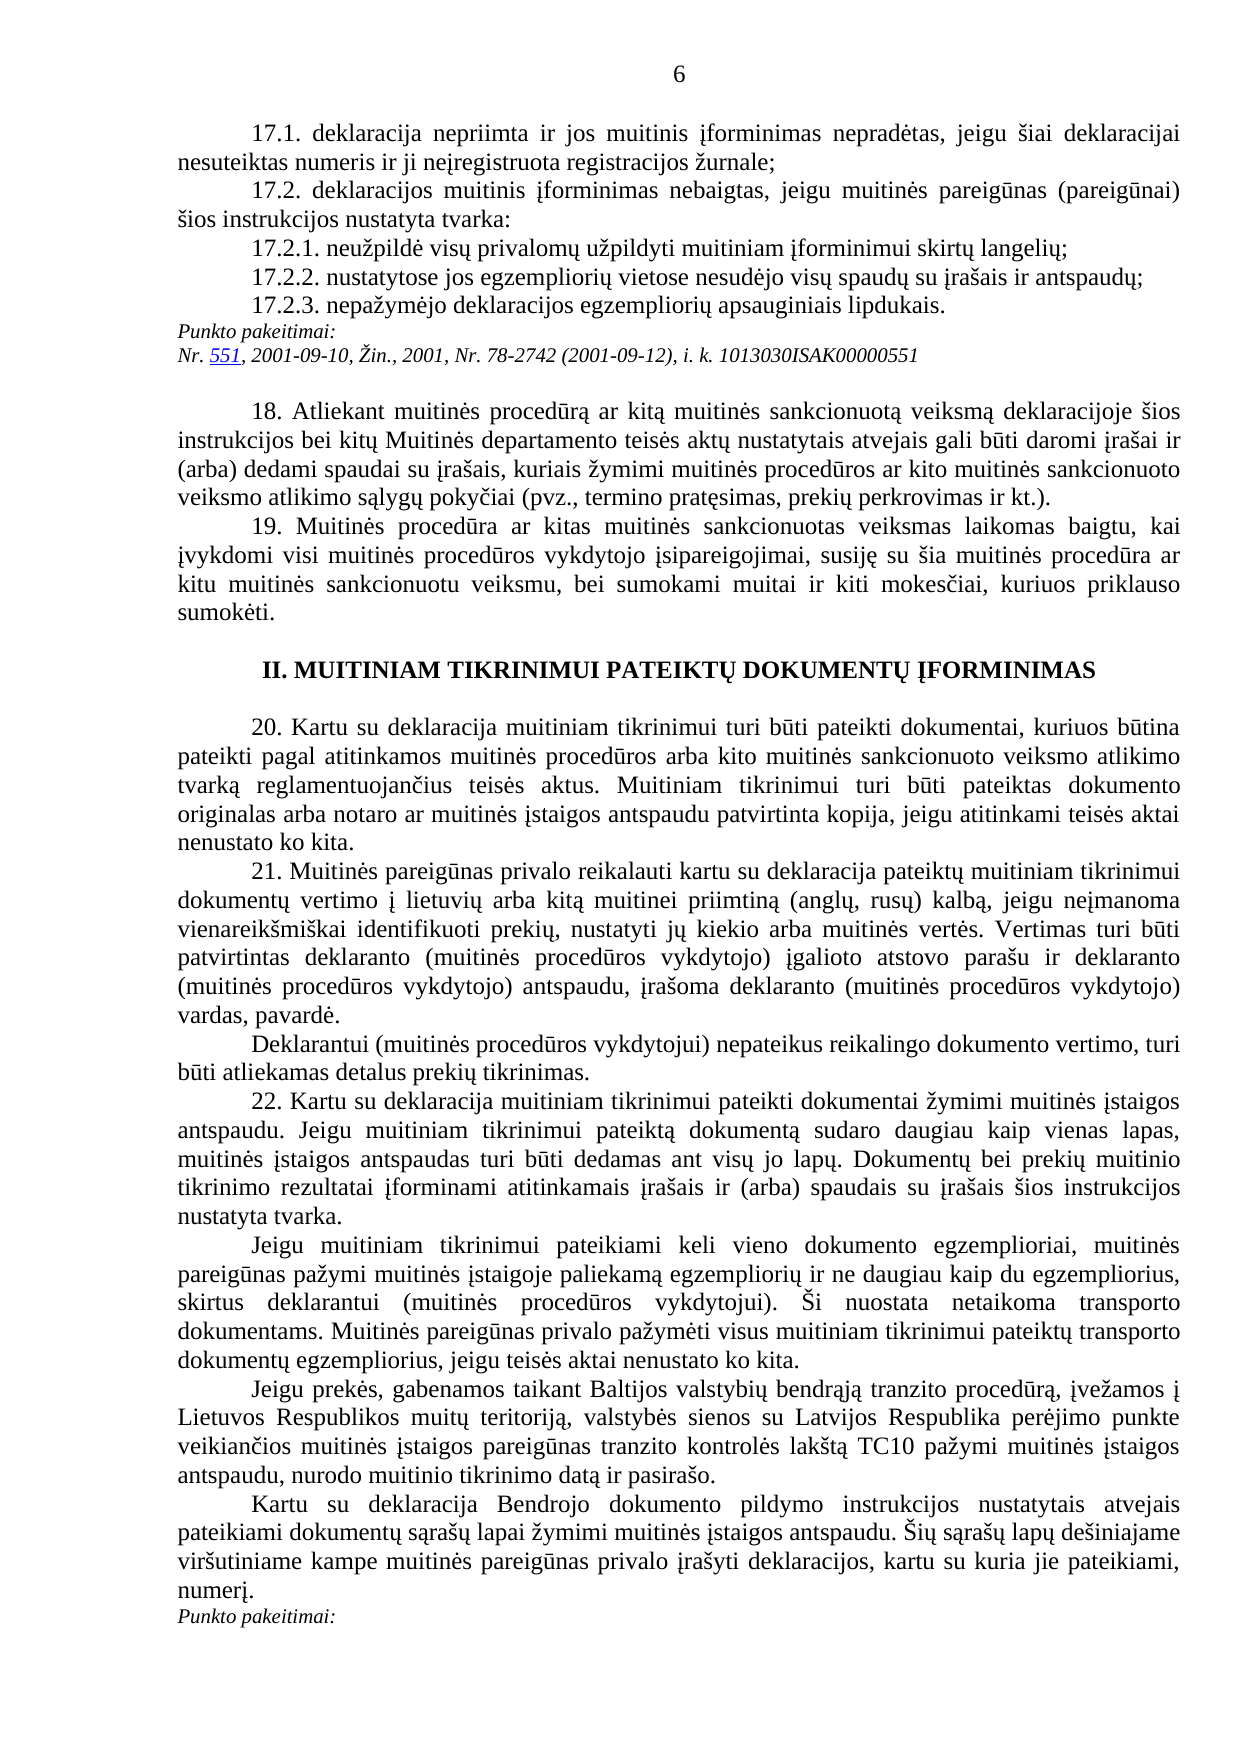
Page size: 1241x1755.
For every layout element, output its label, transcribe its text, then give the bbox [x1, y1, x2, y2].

text 22. Kartu su deklaracija muitiniam tikrinimui pateikti dokumentai žymimi muitinės įstaigos antspaudu. Jeigu muitiniam tikrinimui pateiktą dokumentą sudaro daugiau kaip vienas lapas, muitinės įstaigos antspaudas turi būti dedamas ant visų jo lapų. Dokumentų bei prekių muitinio tikrinimo rezultatai įforminami atitinkamais įrašais ir (arba) spaudais su įrašais šios instrukcijos nustatyta tvarka. [177, 1086, 1181, 1230]
text Jeigu muitiniam tikrinimui pateikiami keli vieno dokumento egzemplioriai, muitinės pareigūnas pažymi muitinės įstaigoje paliekamą egzempliorių ir ne daugiau kaip du egzempliorius, skirtus deklarantui (muitinės procedūros vykdytojui). Ši nuostata netaikoma transporto dokumentams. Muitinės pareigūnas privalo pažymėti visus muitiniam tikrinimui pateiktų transporto dokumentų egzempliorius, jeigu teisės aktai nenustato ko kita. [177, 1230, 1181, 1374]
text Jeigu prekės, gabenamos taikant Baltijos valstybių bendrąją tranzito procedūrą, įvežamos į Lietuvos Respublikos muitų teritoriją, valstybės sienos su Latvijos Respublika perėjimo punkte veikiančios muitinės įstaigos pareigūnas tranzito kontrolės lakštą TC10 pažymi muitinės įstaigos antspaudu, nurodo muitinio tikrinimo datą ir pasirašo. [177, 1374, 1181, 1489]
text 20. Kartu su deklaracija muitiniam tikrinimui turi būti pateikti dokumentai, kuriuos būtina pateikti pagal atitinkamos muitinės procedūros arba kito muitinės sankcionuoto veiksmo atlikimo tvarką reglamentuojančius teisės aktus. Muitiniam tikrinimui turi būti pateiktas dokumento originalas arba notaro ar muitinės įstaigos antspaudu patvirtinta kopija, jeigu atitinkami teisės aktai nenustato ko kita. [177, 712, 1181, 856]
text Punkto pakeitimai: [177, 1604, 1181, 1628]
text 21. Muitinės pareigūnas privalo reikalauti kartu su deklaracija pateiktų muitiniam tikrinimui dokumentų vertimo į lietuvių arba kitą muitinei priimtiną (anglų, rusų) kalbą, jeigu neįmanoma vienareikšmiškai identifikuoti prekių, nustatyti jų kiekio arba muitinės vertės. Vertimas turi būti patvirtintas deklaranto (muitinės procedūros vykdytojo) įgalioto atstovo parašu ir deklaranto (muitinės procedūros vykdytojo) antspaudu, įrašoma deklaranto (muitinės procedūros vykdytojo) vardas, pavardė. [177, 856, 1181, 1029]
text 17.2. deklaracijos muitinis įforminimas nebaigtas, jeigu muitinės pareigūnas (pareigūnai) šios instrukcijos nustatyta tvarka: [177, 176, 1181, 233]
text 17.2.2. nustatytose jos egzempliorių vietose nesudėjo visų spaudų su įrašais ir antspaudų; [177, 262, 1181, 291]
text Kartu su deklaracija Bendrojo dokumento pildymo instrukcijos nustatytais atvejais pateikiami dokumentų sąrašų lapai žymimi muitinės įstaigos antspaudu. Šių sąrašų lapų dešiniajame viršutiniame kampe muitinės pareigūnas privalo įrašyti deklaracijos, kartu su kuria jie pateikiami, numerį. [177, 1489, 1181, 1604]
text Deklarantui (muitinės procedūros vykdytojui) nepateikus reikalingo dokumento vertimo, turi būti atliekamas detalus prekių tikrinimas. [177, 1029, 1181, 1086]
text 17.2.1. neužpildė visų privalomų užpildyti muitiniam įforminimui skirtų langelių; [177, 233, 1181, 262]
text 19. Muitinės procedūra ar kitas muitinės sankcionuotas veiksmas laikomas baigtu, kai įvykdomi visi muitinės procedūros vykdytojo įsipareigojimai, susiję su šia muitinės procedūra ar kitu muitinės sankcionuotu veiksmu, bei sumokami muitai ir kiti mokesčiai, kuriuos priklauso sumokėti. [177, 511, 1181, 626]
text 17.2.3. nepažymėjo deklaracijos egzempliorių apsauginiais lipdukais. [177, 291, 1181, 319]
text Nr. 551, 2001-09-10, Žin., 2001, Nr. 78-2742 (2001-09-12), i. k. 1013030ISAK00000551 [177, 343, 1181, 367]
text 17.1. deklaracija nepriimta ir jos muitinis įforminimas nepradėtas, jeigu šiai deklaracijai nesuteiktas numeris ir ji neįregistruota registracijos žurnale; [177, 118, 1181, 176]
text Punkto pakeitimai: [177, 319, 1181, 343]
text 18. Atliekant muitinės procedūrą ar kitą muitinės sankcionuotą veiksmą deklaracijoje šios instrukcijos bei kitų Muitinės departamento teisės aktų nustatytais atvejais gali būti daromi įrašai ir (arba) dedami spaudai su įrašais, kuriais žymimi muitinės procedūros ar kito muitinės sankcionuoto veiksmo atlikimo sąlygų pokyčiai (pvz., termino pratęsimas, prekių perkrovimas ir kt.). [177, 396, 1181, 511]
text II. MUITINIAM TIKRINIMUI PATEIKTŲ DOKUMENTŲ ĮFORMINIMAS [177, 655, 1181, 684]
